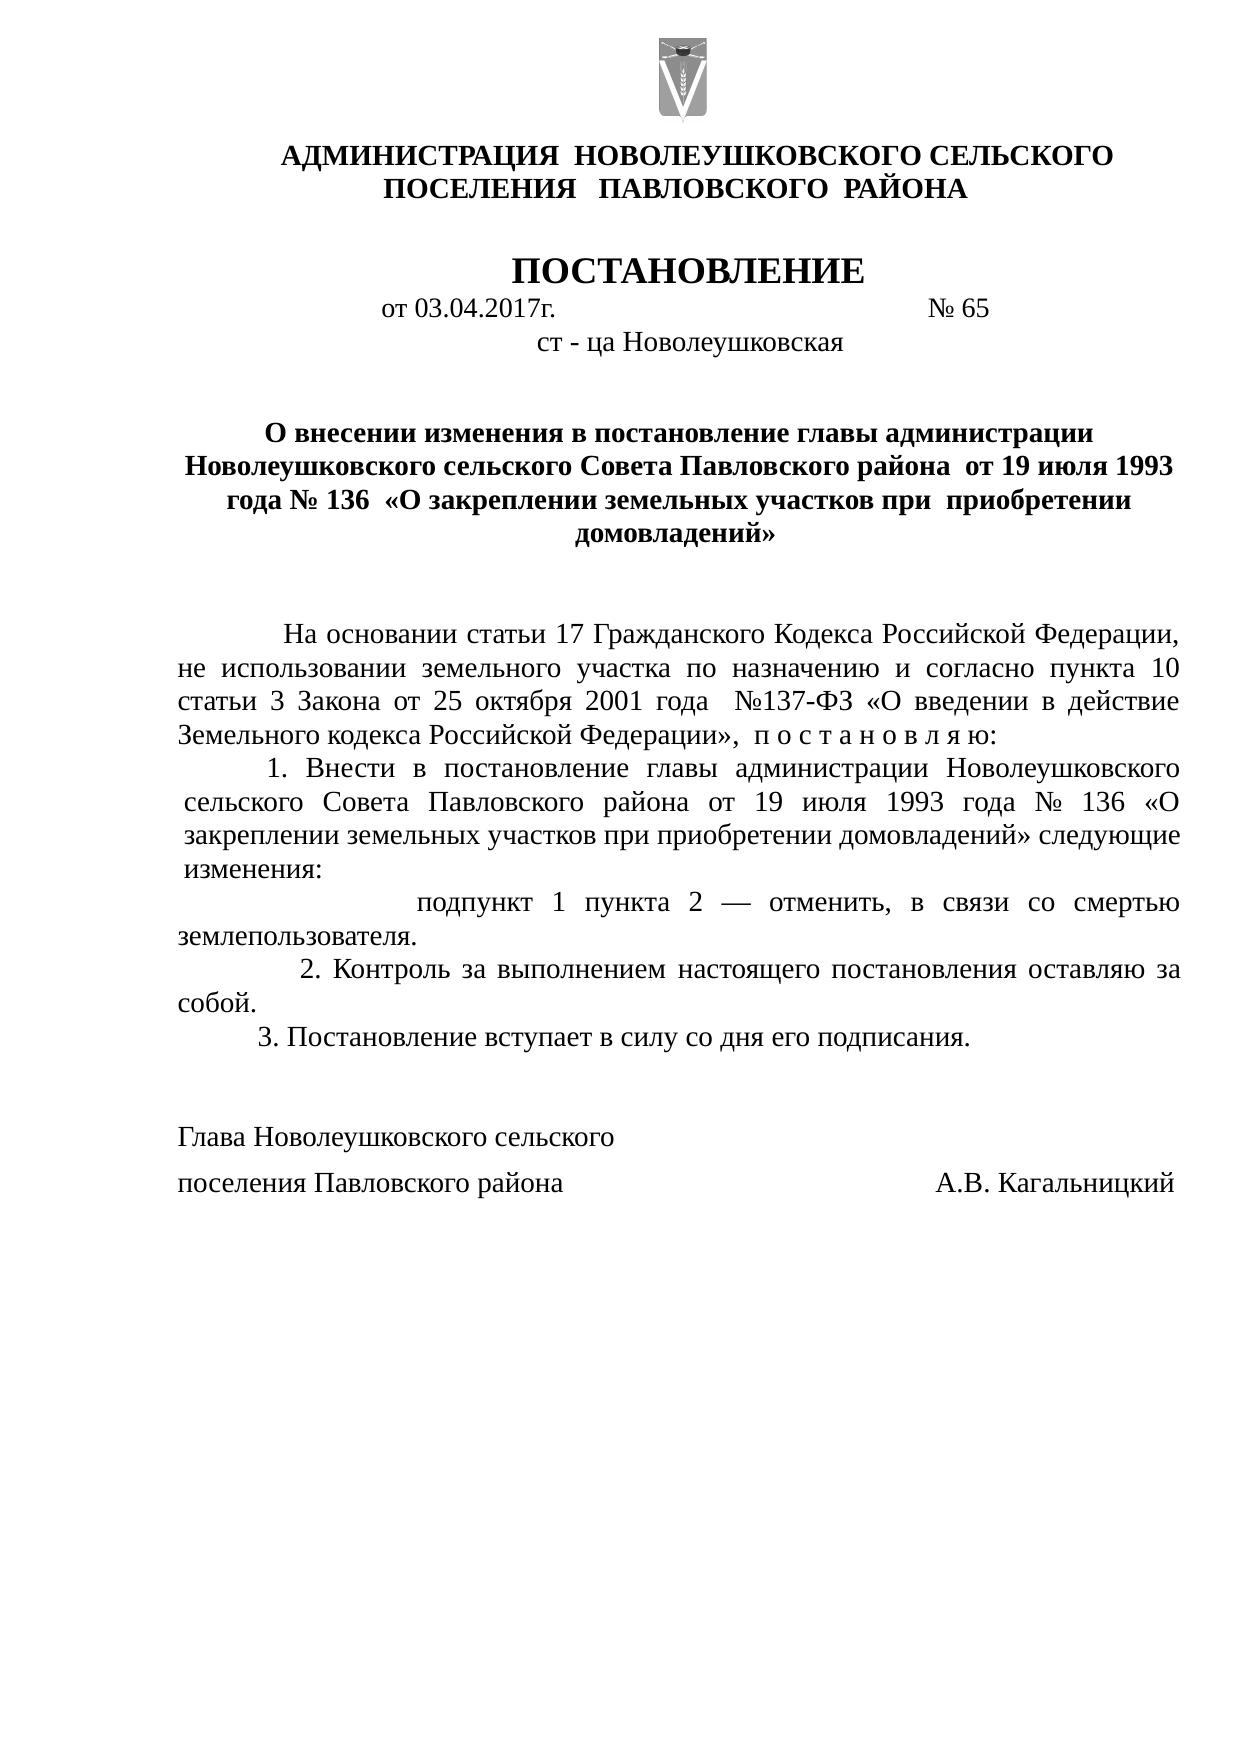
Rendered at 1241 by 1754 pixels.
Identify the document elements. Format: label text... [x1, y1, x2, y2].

text 1. Внести в постановление главы администрации Новолеушковского сельского Совета Павловского района от 19 июля 1993 года № 136 «О закреплении земельных участков при приобретении домовладений» следующие изменения: [179, 750, 1181, 884]
text На основании статьи 17 Гражданского Кодекса Российской Федерации, не использовании земельного участка по назначению и согласно пункта 10 статьи 3 Закона от 25 октября 2001 года №137-ФЗ «О введении в действие Земельного кодекса Российской Федерации», п о с т а н о в л я ю: [177, 616, 1181, 750]
text ст - ца Новолеушковская [177, 324, 1181, 357]
text 2. Контроль за выполнением настоящего постановления оставляю за собой. [177, 952, 1181, 1019]
text 3. Постановление вступает в силу со дня его подписания. [177, 1019, 1181, 1052]
text подпункт 1 пункта 2 — отменить, в связи со смертью землепользователя. [177, 884, 1181, 952]
text О внесении изменения в постановление главы администрации Новолеушковского сельского Совета Павловского района от 19 июля 1993 года № 136 «О закреплении земельных участков при приобретении домовладений» [177, 415, 1181, 549]
text Глава Новолеушковского сельского [177, 1119, 1181, 1153]
text поселения Павловского района А.В. Кагальницкий [177, 1165, 1181, 1199]
text АДМИНИСТРАЦИЯ НОВОЛЕУШКОВСКОГО СЕЛЬСКОГО ПОСЕЛЕНИЯ ПАВЛОВСКОГО РАЙОНА [177, 138, 1181, 205]
text от 03.04.2017г. № 65 [177, 291, 1181, 324]
text ПОСТАНОВЛЕНИЕ [177, 248, 1181, 291]
